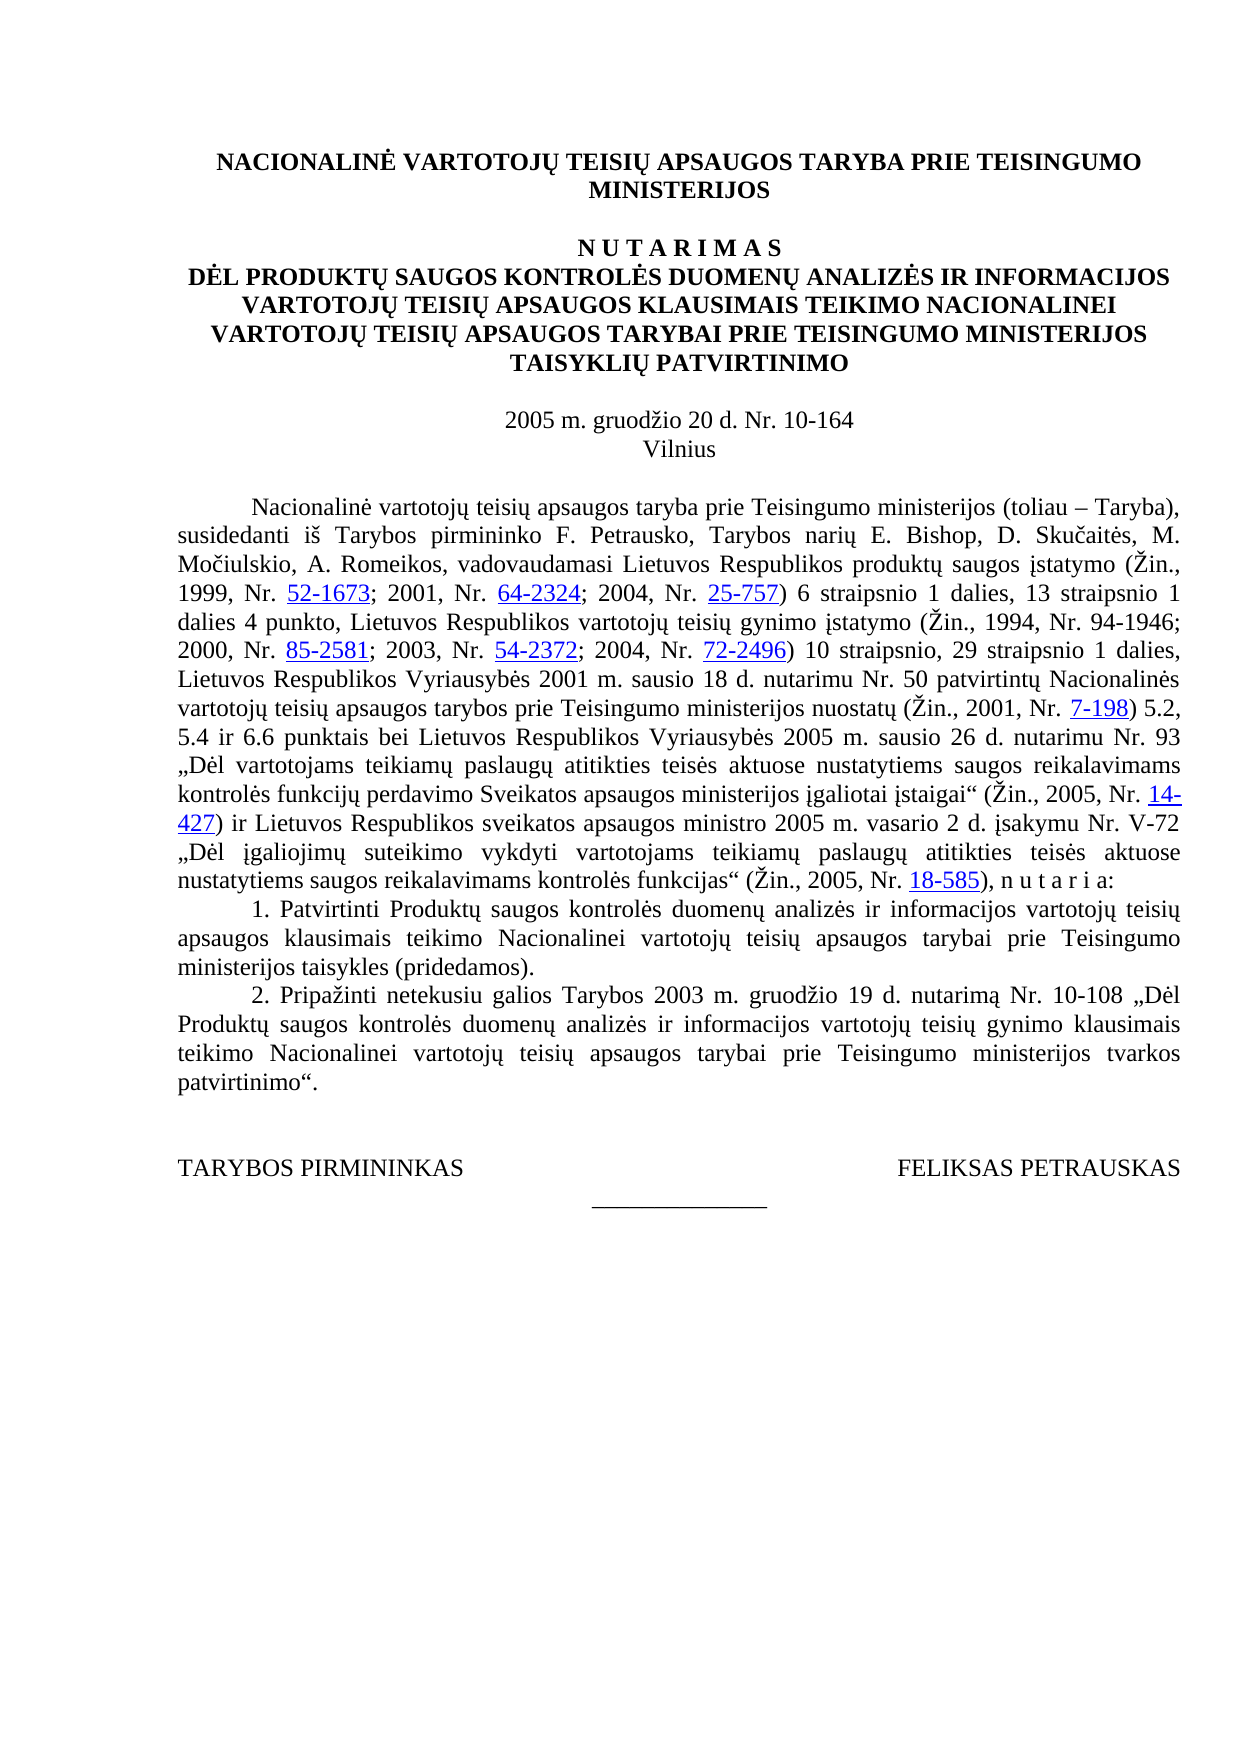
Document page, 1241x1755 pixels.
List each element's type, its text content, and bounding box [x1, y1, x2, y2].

text 2005 m. gruodžio 20 d. Nr. 10-164 [177, 406, 1181, 434]
text 2. Pripažinti netekusiu galios Tarybos 2003 m. gruodžio 19 d. nutarimą Nr. 10-108 „Dėl Produktų saugos kontrolės duomenų analizės ir informacijos vartotojų teisių gynimo klausimais teikimo Nacionalinei vartotojų teisių apsaugos tarybai prie Teisingumo ministerijos tvarkos patvirtinimo“. [177, 981, 1181, 1096]
text TARYBOS PIRMININKAS FELIKSAS PETRAUSKAS [177, 1153, 1181, 1182]
text N U T A R I M A S [177, 233, 1181, 262]
text 1. Patvirtinti Produktų saugos kontrolės duomenų analizės ir informacijos vartotojų teisių apsaugos klausimais teikimo Nacionalinei vartotojų teisių apsaugos tarybai prie Teisingumo ministerijos taisykles (pridedamos). [177, 894, 1181, 981]
text ______________ [177, 1182, 1181, 1211]
text DĖL PRODUKTŲ SAUGOS KONTROLĖS DUOMENŲ ANALIZĖS IR INFORMACIJOS VARTOTOJŲ TEISIŲ APSAUGOS KLAUSIMAIS TEIKIMO NACIONALINEI VARTOTOJŲ TEISIŲ APSAUGOS TARYBAI PRIE TEISINGUMO MINISTERIJOS TAISYKLIŲ PATVIRTINIMO [177, 262, 1181, 377]
text Vilnius [177, 434, 1181, 463]
text Nacionalinė vartotojų teisių apsaugos taryba prie Teisingumo ministerijos (toliau – Taryba), susidedanti iš Tarybos pirmininko F. Petrausko, Tarybos narių E. Bishop, D. Skučaitės, M. Močiulskio, A. Romeikos, vadovaudamasi Lietuvos Respublikos produktų saugos įstatymo (Žin., 1999, Nr. 52-1673; 2001, Nr. 64-2324; 2004, Nr. 25-757) 6 straipsnio 1 dalies, 13 straipsnio 1 dalies 4 punkto, Lietuvos Respublikos vartotojų teisių gynimo įstatymo (Žin., 1994, Nr. 94-1946; 2000, Nr. 85-2581; 2003, Nr. 54-2372; 2004, Nr. 72-2496) 10 straipsnio, 29 straipsnio 1 dalies, Lietuvos Respublikos Vyriausybės 2001 m. sausio 18 d. nutarimu Nr. 50 patvirtintų Nacionalinės vartotojų teisių apsaugos tarybos prie Teisingumo ministerijos nuostatų (Žin., 2001, Nr. 7-198) 5.2, 5.4 ir 6.6 punktais bei Lietuvos Respublikos Vyriausybės 2005 m. sausio 26 d. nutarimu Nr. 93 „Dėl vartotojams teikiamų paslaugų atitikties teisės aktuose nustatytiems saugos reikalavimams kontrolės funkcijų perdavimo Sveikatos apsaugos ministerijos įgaliotai įstaigai“ (Žin., 2005, Nr. 14-427) ir Lietuvos Respublikos sveikatos apsaugos ministro 2005 m. vasario 2 d. įsakymu Nr. V-72 „Dėl įgaliojimų suteikimo vykdyti vartotojams teikiamų paslaugų atitikties teisės aktuose nustatytiems saugos reikalavimams kontrolės funkcijas“ (Žin., 2005, Nr. 18-585), nutaria: [177, 492, 1181, 894]
text NACIONALINĖ VARTOTOJŲ TEISIŲ APSAUGOS TARYBA PRIE TEISINGUMO MINISTERIJOS [177, 147, 1181, 204]
